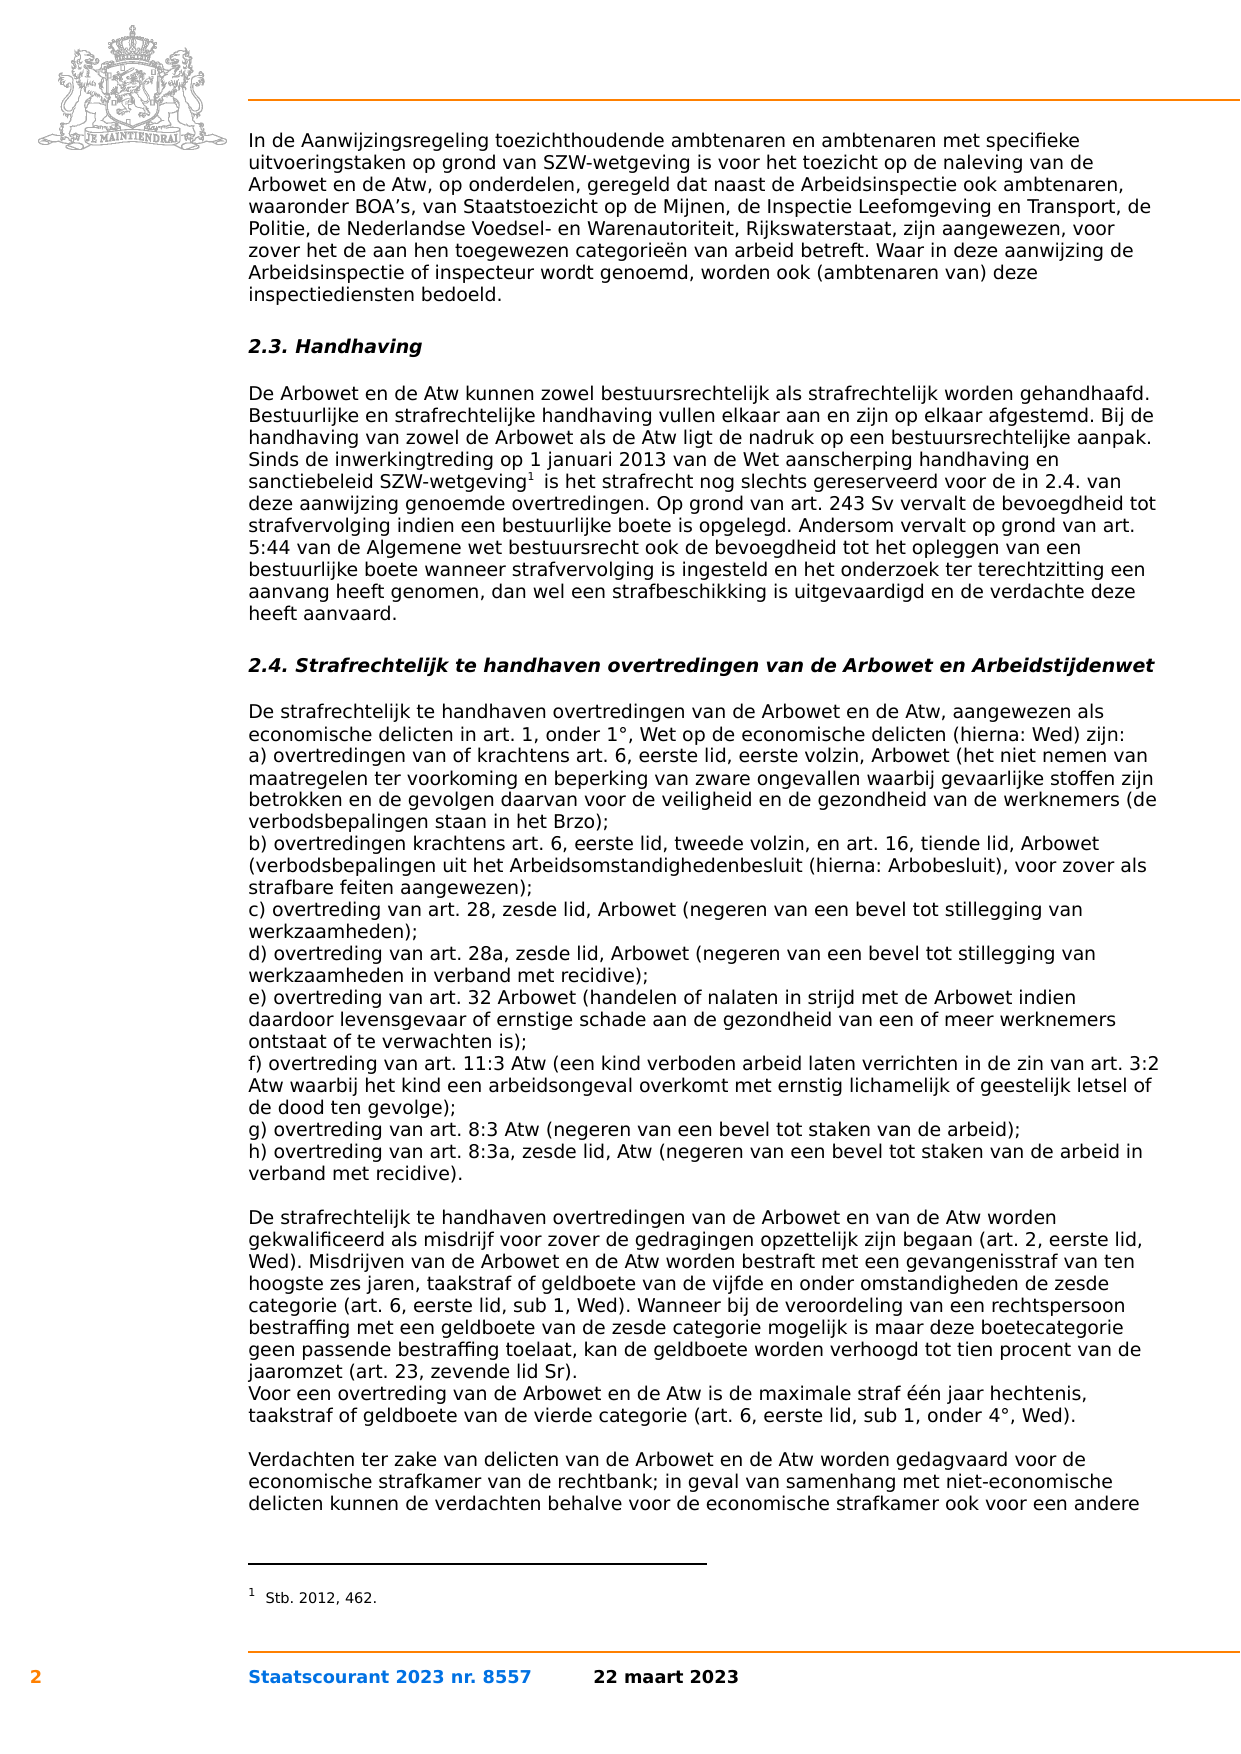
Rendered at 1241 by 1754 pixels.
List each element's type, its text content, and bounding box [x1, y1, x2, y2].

text In de Aanwijzingsregeling toezichthoudende ambtenaren en ambtenaren met specifieke uitvoeringstaken op grond van SZW-wetgeving is voor het toezicht op de naleving van de Arbowet en de Atw, op onderdelen, geregeld dat naast de Arbeidsinspectie ook ambtenaren, waaronder BOA’s, van Staatstoezicht op de Mijnen, de Inspectie Leefomgeving en Transport, de Politie, de Nederlandse Voedsel- en Warenautoriteit, Rijkswaterstaat, zijn aangewezen, voor zover het de aan hen toegewezen categorieën van arbeid betreft. Waar in deze aanwijzing de Arbeidsinspectie of inspecteur wordt genoemd, worden ook (ambtenaren van) deze inspectiediensten bedoeld. [248, 130, 1163, 306]
text c) overtreding van art. 28, zesde lid, Arbowet (negeren van een bevel tot stillegging van werkzaamheden); [248, 899, 1163, 943]
text Voor een overtreding van de Arbowet en de Atw is de maximale straf één jaar hechtenis, taakstraf of geldboete van de vierde categorie (art. 6, eerste lid, sub 1, onder 4°, Wed). [248, 1383, 1163, 1427]
text e) overtreding van art. 32 Arbowet (handelen of nalaten in strijd met de Arbowet indien daardoor levensgevaar of ernstige schade aan de gezondheid van een of meer werknemers ontstaat of te verwachten is); [248, 987, 1163, 1053]
text De strafrechtelijk te handhaven overtredingen van de Arbowet en de Atw, aangewezen als economische delicten in art. 1, onder 1°, Wet op de economische delicten (hierna: Wed) zijn: [248, 701, 1163, 745]
text f) overtreding van art. 11:3 Atw (een kind verboden arbeid laten verrichten in de zin van art. 3:2 Atw waarbij het kind een arbeidsongeval overkomt met ernstig lichamelijk of geestelijk letsel of de dood ten gevolge); [248, 1053, 1163, 1119]
text b) overtredingen krachtens art. 6, eerste lid, tweede volzin, en art. 16, tiende lid, Arbowet (verbodsbepalingen uit het Arbeidsomstandighedenbesluit (hierna: Arbobesluit), voor zover als strafbare feiten aangewezen); [248, 833, 1163, 899]
text a) overtredingen van of krachtens art. 6, eerste lid, eerste volzin, Arbowet (het niet nemen van maatregelen ter voorkoming en beperking van zware ongevallen waarbij gevaarlijke stoffen zijn betrokken en de gevolgen daarvan voor de veiligheid en de gezondheid van de werknemers (de verbodsbepalingen staan in het Brzo); [248, 745, 1163, 833]
text Stb. 2012, 462. [248, 1586, 1163, 1608]
text De Arbowet en de Atw kunnen zowel bestuursrechtelijk als strafrechtelijk worden gehandhaafd. Bestuurlijke en strafrechtelijke handhaving vullen elkaar aan en zijn op elkaar afgestemd. Bij de handhaving van zowel de Arbowet als de Atw ligt de nadruk op een bestuursrechtelijke aanpak. Sinds de inwerkingtreding op 1 januari 2013 van de Wet aanscherping handhaving en sanctiebeleid SZW-wetgeving is het strafrecht nog slechts gereserveerd voor de in 2.4. van deze aanwijzing genoemde overtredingen. Op grond van art. 243 Sv vervalt de bevoegdheid tot strafvervolging indien een bestuurlijke boete is opgelegd. Andersom vervalt op grond van art. 5:44 van de Algemene wet bestuursrecht ook de bevoegdheid tot het opleggen van een bestuurlijke boete wanneer strafvervolging is ingesteld en het onderzoek ter terechtzitting een aanvang heeft genomen, dan wel een strafbeschikking is uitgevaardigd en de verdachte deze heeft aanvaard. [248, 383, 1163, 624]
text h) overtreding van art. 8:3a, zesde lid, Atw (negeren van een bevel tot staken van de arbeid in verband met recidive). [248, 1141, 1163, 1185]
text De strafrechtelijk te handhaven overtredingen van de Arbowet en van de Atw worden gekwalificeerd als misdrijf voor zover de gedragingen opzettelijk zijn begaan (art. 2, eerste lid, Wed). Misdrijven van de Arbowet en de Atw worden bestraft met een gevangenisstraf van ten hoogste zes jaren, taakstraf of geldboete van de vijfde en onder omstandigheden de zesde categorie (art. 6, eerste lid, sub 1, Wed). Wanneer bij de veroordeling van een rechtspersoon bestraffing met een geldboete van de zesde categorie mogelijk is maar deze boetecategorie geen passende bestraffing toelaat, kan de geldboete worden verhoogd tot tien procent van de jaaromzet (art. 23, zevende lid Sr). [248, 1207, 1163, 1383]
picture [38, 25, 227, 150]
text d) overtreding van art. 28a, zesde lid, Arbowet (negeren van een bevel tot stillegging van werkzaamheden in verband met recidive); [248, 943, 1163, 987]
subtitle 2.3. Handhaving [248, 336, 1163, 358]
text g) overtreding van art. 8:3 Atw (negeren van een bevel tot staken van de arbeid); [248, 1119, 1163, 1141]
subtitle 2.4. Strafrechtelijk te handhaven overtredingen van de Arbowet en Arbeidstijdenwet [248, 654, 1163, 676]
text Verdachten ter zake van delicten van de Arbowet en de Atw worden gedagvaard voor de economische strafkamer van de rechtbank; in geval van samenhang met niet-economische delicten kunnen de verdachten behalve voor de economische strafkamer ook voor een andere [248, 1448, 1163, 1514]
